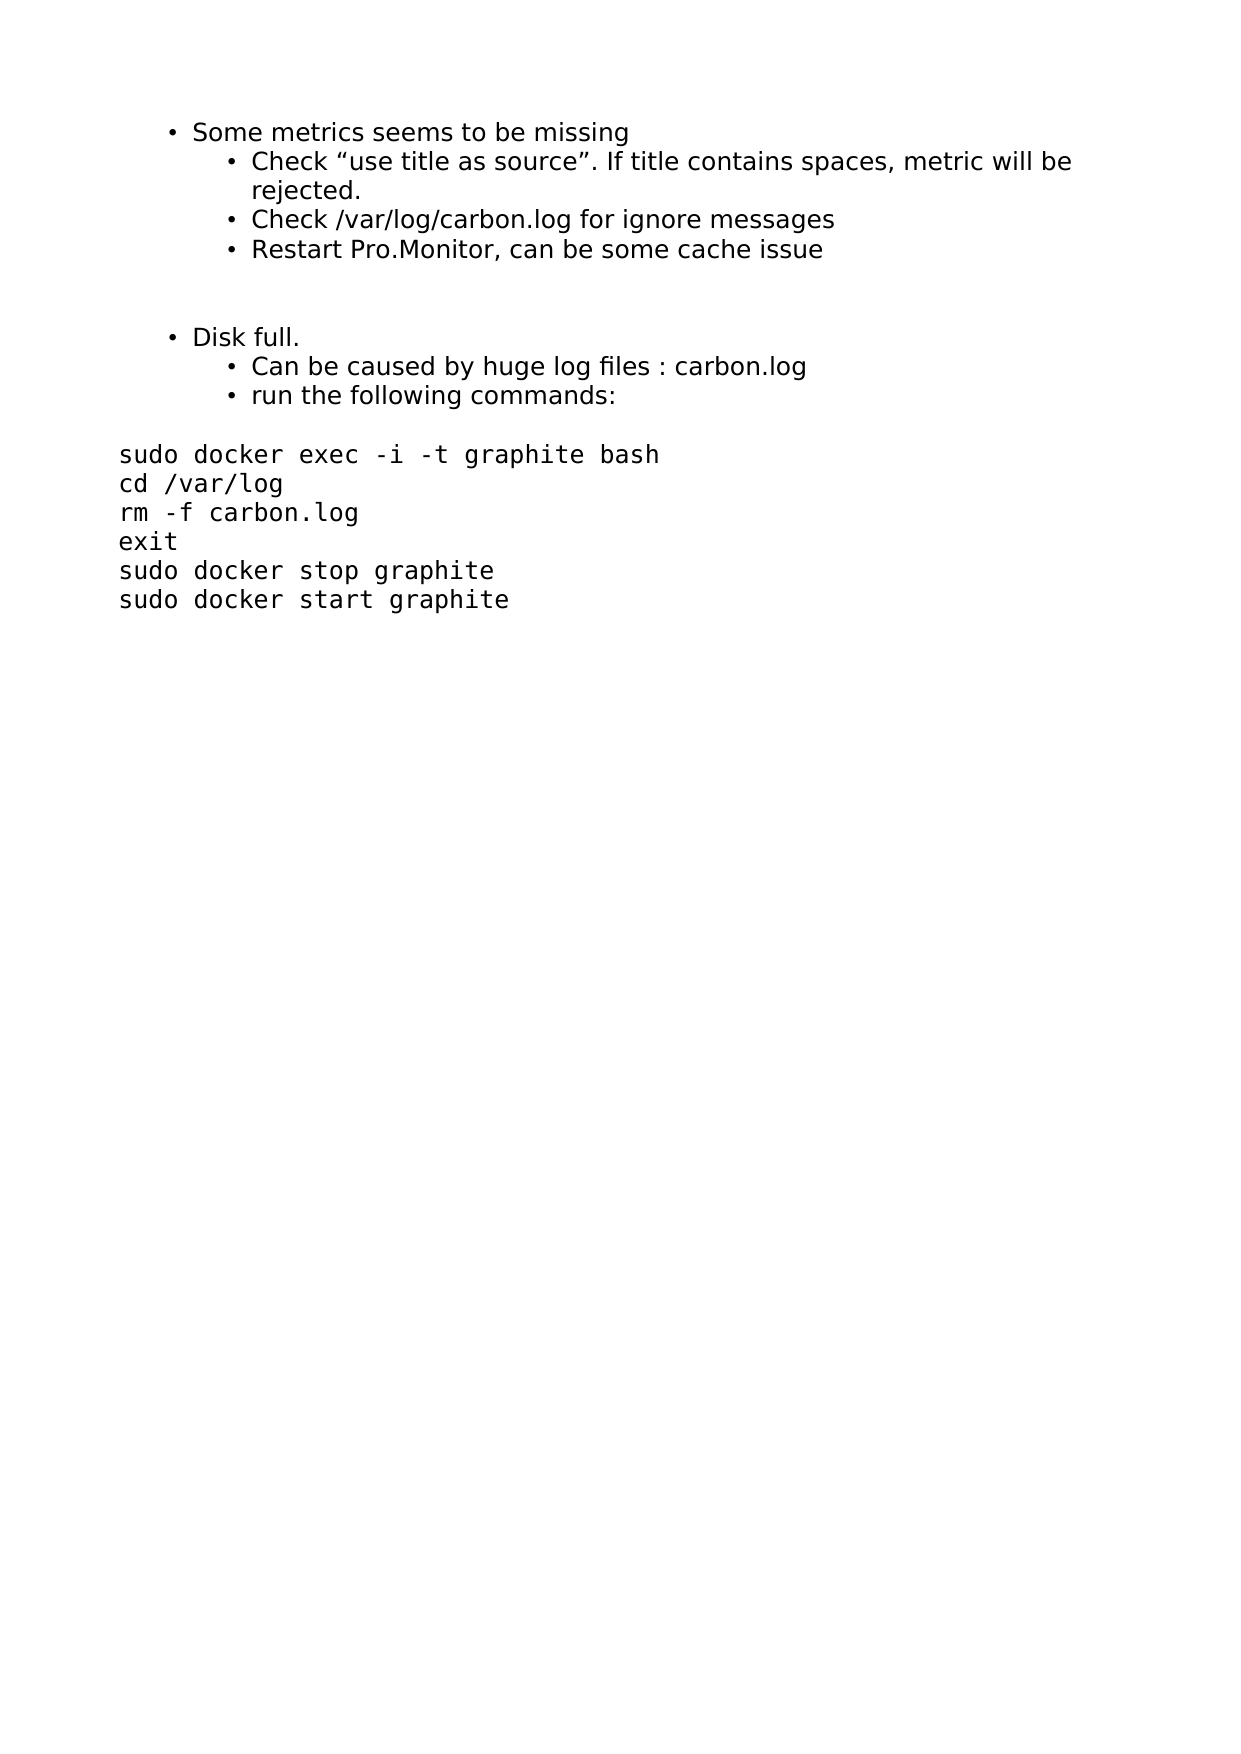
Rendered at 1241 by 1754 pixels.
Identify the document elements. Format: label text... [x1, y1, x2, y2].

list Disk full. [177, 323, 1122, 352]
list Check /var/log/carbon.log for ignore messages [236, 206, 1122, 235]
list Restart Pro.Monitor, can be some cache issue [236, 235, 1122, 264]
list Check “use title as source”. If title contains spaces, metric will be rejected. [236, 147, 1122, 206]
list Can be caused by huge log files : carbon.log [236, 352, 1122, 381]
list Some metrics seems to be missing [177, 118, 1122, 147]
text sudo docker exec -i -t graphite bash cd /var/log rm -f carbon.log exit sudo docker stop graphite sudo docker start graphite [118, 440, 1122, 615]
list run the following commands: [236, 381, 1122, 410]
